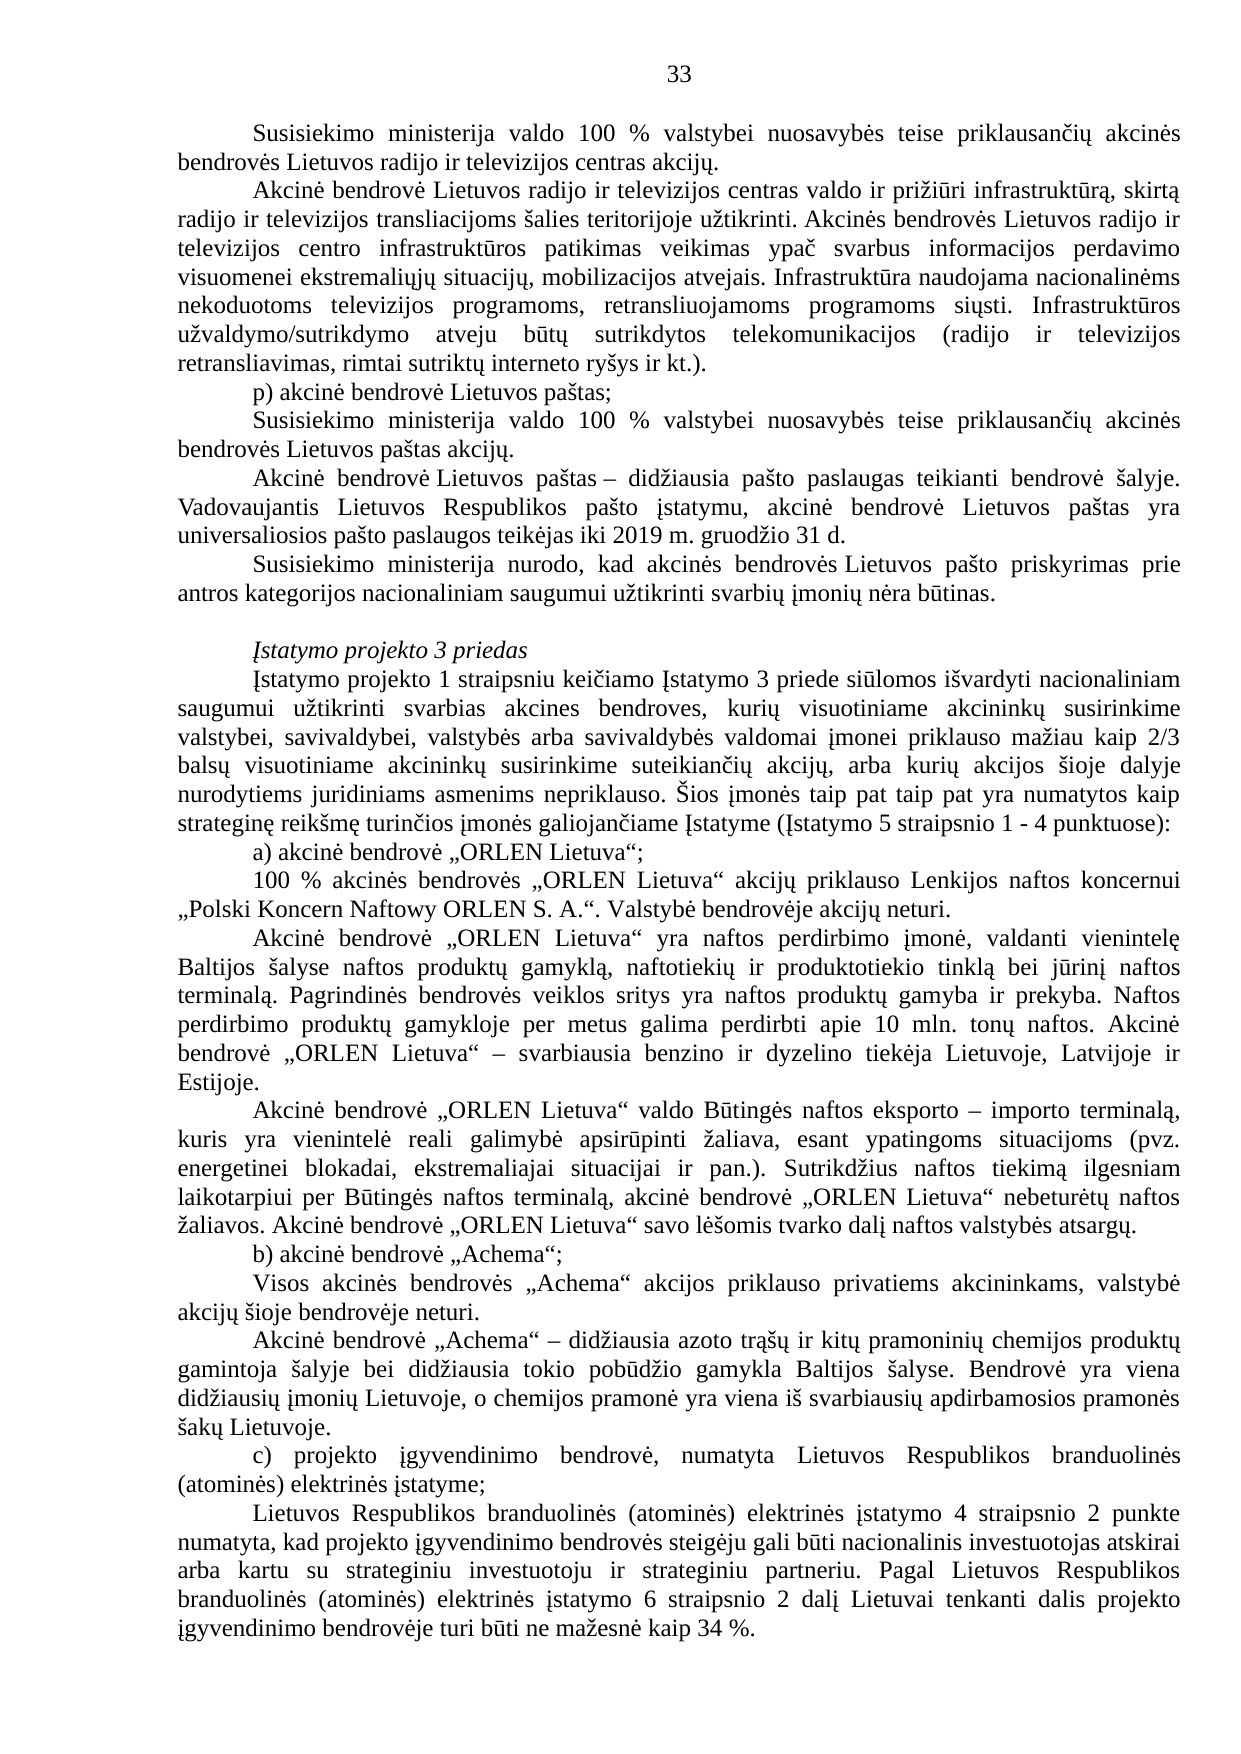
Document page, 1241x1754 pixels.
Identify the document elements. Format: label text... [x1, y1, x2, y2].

text Lietuvos Respublikos branduolinės (atominės) elektrinės įstatymo 4 straipsnio 2 punkte numatyta, kad projekto įgyvendinimo bendrovės steigėju gali būti nacionalinis investuotojas atskirai arba kartu su strateginiu investuotoju ir strateginiu partneriu. Pagal Lietuvos Respublikos branduolinės (atominės) elektrinės įstatymo 6 straipsnio 2 dalį Lietuvai tenkanti dalis projekto įgyvendinimo bendrovėje turi būti ne mažesnė kaip 34 %. [177, 1498, 1181, 1642]
text Įstatymo projekto 1 straipsniu keičiamo Įstatymo 3 priede siūlomos išvardyti nacionaliniam saugumui užtikrinti svarbias akcines bendroves, kurių visuotiniame akcininkų susirinkime valstybei, savivaldybei, valstybės arba savivaldybės valdomai įmonei priklauso mažiau kaip 2/3 balsų visuotiniame akcininkų susirinkime suteikiančių akcijų, arba kurių akcijos šioje dalyje nurodytiems juridiniams asmenims nepriklauso. Šios įmonės taip pat taip pat yra numatytos kaip strateginę reikšmę turinčios įmonės galiojančiame Įstatyme (Įstatymo 5 straipsnio 1 - 4 punktuose): [177, 664, 1181, 837]
text Akcinė bendrovė „Achema“ – didžiausia azoto trąšų ir kitų pramoninių chemijos produktų gamintoja šalyje bei didžiausia tokio pobūdžio gamykla Baltijos šalyse. Bendrovė yra viena didžiausių įmonių Lietuvoje, o chemijos pramonė yra viena iš svarbiausių apdirbamosios pramonės šakų Lietuvoje. [177, 1326, 1181, 1441]
text a) akcinė bendrovė „ORLEN Lietuva“; [177, 837, 1181, 866]
text Akcinė bendrovė „ORLEN Lietuva“ valdo Būtingės naftos eksporto – importo terminalą, kuris yra vienintelė reali galimybė apsirūpinti žaliava, esant ypatingoms situacijoms (pvz. energetinei blokadai, ekstremaliajai situacijai ir pan.). Sutrikdžius naftos tiekimą ilgesniam laikotarpiui per Būtingės naftos terminalą, akcinė bendrovė „ORLEN Lietuva“ nebeturėtų naftos žaliavos. Akcinė bendrovė „ORLEN Lietuva“ savo lėšomis tvarko dalį naftos valstybės atsargų. [177, 1096, 1181, 1239]
text Akcinė bendrovė Lietuvos radijo ir televizijos centras valdo ir prižiūri infrastruktūrą, skirtą radijo ir televizijos transliacijoms šalies teritorijoje užtikrinti. Akcinės bendrovės Lietuvos radijo ir televizijos centro infrastruktūros patikimas veikimas ypač svarbus informacijos perdavimo visuomenei ekstremaliųjų situacijų, mobilizacijos atvejais. Infrastruktūra naudojama nacionalinėms nekoduotoms televizijos programoms, retransliuojamoms programoms siųsti. Infrastruktūros užvaldymo/sutrikdymo atveju būtų sutrikdytos telekomunikacijos (radijo ir televizijos retransliavimas, rimtai sutriktų interneto ryšys ir kt.). [177, 176, 1181, 377]
text c) projekto įgyvendinimo bendrovė, numatyta Lietuvos Respublikos branduolinės (atominės) elektrinės įstatyme; [177, 1441, 1181, 1498]
text 100 % akcinės bendrovės „ORLEN Lietuva“ akcijų priklauso Lenkijos naftos koncernui „Polski Koncern Naftowy ORLEN S. A.“. Valstybė bendrovėje akcijų neturi. [177, 866, 1181, 923]
text Akcinė bendrovė Lietuvos paštas – didžiausia pašto paslaugas teikianti bendrovė šalyje. Vadovaujantis Lietuvos Respublikos pašto įstatymu, akcinė bendrovė Lietuvos paštas yra universaliosios pašto paslaugos teikėjas iki 2019 m. gruodžio 31 d. [177, 463, 1181, 549]
text Susisiekimo ministerija valdo 100 % valstybei nuosavybės teise priklausančių akcinės bendrovės Lietuvos paštas akcijų. [177, 406, 1181, 463]
text Akcinė bendrovė „ORLEN Lietuva“ yra naftos perdirbimo įmonė, valdanti vienintelę Baltijos šalyse naftos produktų gamyklą, naftotiekių ir produktotiekio tinklą bei jūrinį naftos terminalą. Pagrindinės bendrovės veiklos sritys yra naftos produktų gamyba ir prekyba. Naftos perdirbimo produktų gamykloje per metus galima perdirbti apie 10 mln. tonų naftos. Akcinė bendrovė „ORLEN Lietuva“ – svarbiausia benzino ir dyzelino tiekėja Lietuvoje, Latvijoje ir Estijoje. [177, 923, 1181, 1096]
list b) akcinė bendrovė „Achema“; [177, 1239, 1181, 1268]
text Įstatymo projekto 3 priedas [177, 636, 1181, 664]
text Susisiekimo ministerija valdo 100 % valstybei nuosavybės teise priklausančių akcinės bendrovės Lietuvos radijo ir televizijos centras akcijų. [177, 118, 1181, 176]
text Susisiekimo ministerija nurodo, kad akcinės bendrovės Lietuvos pašto priskyrimas prie antros kategorijos nacionaliniam saugumui užtikrinti svarbių įmonių nėra būtinas. [177, 549, 1181, 607]
text Visos akcinės bendrovės „Achema“ akcijos priklauso privatiems akcininkams, valstybė akcijų šioje bendrovėje neturi. [177, 1268, 1181, 1326]
text p) akcinė bendrovė Lietuvos paštas; [177, 377, 1181, 406]
